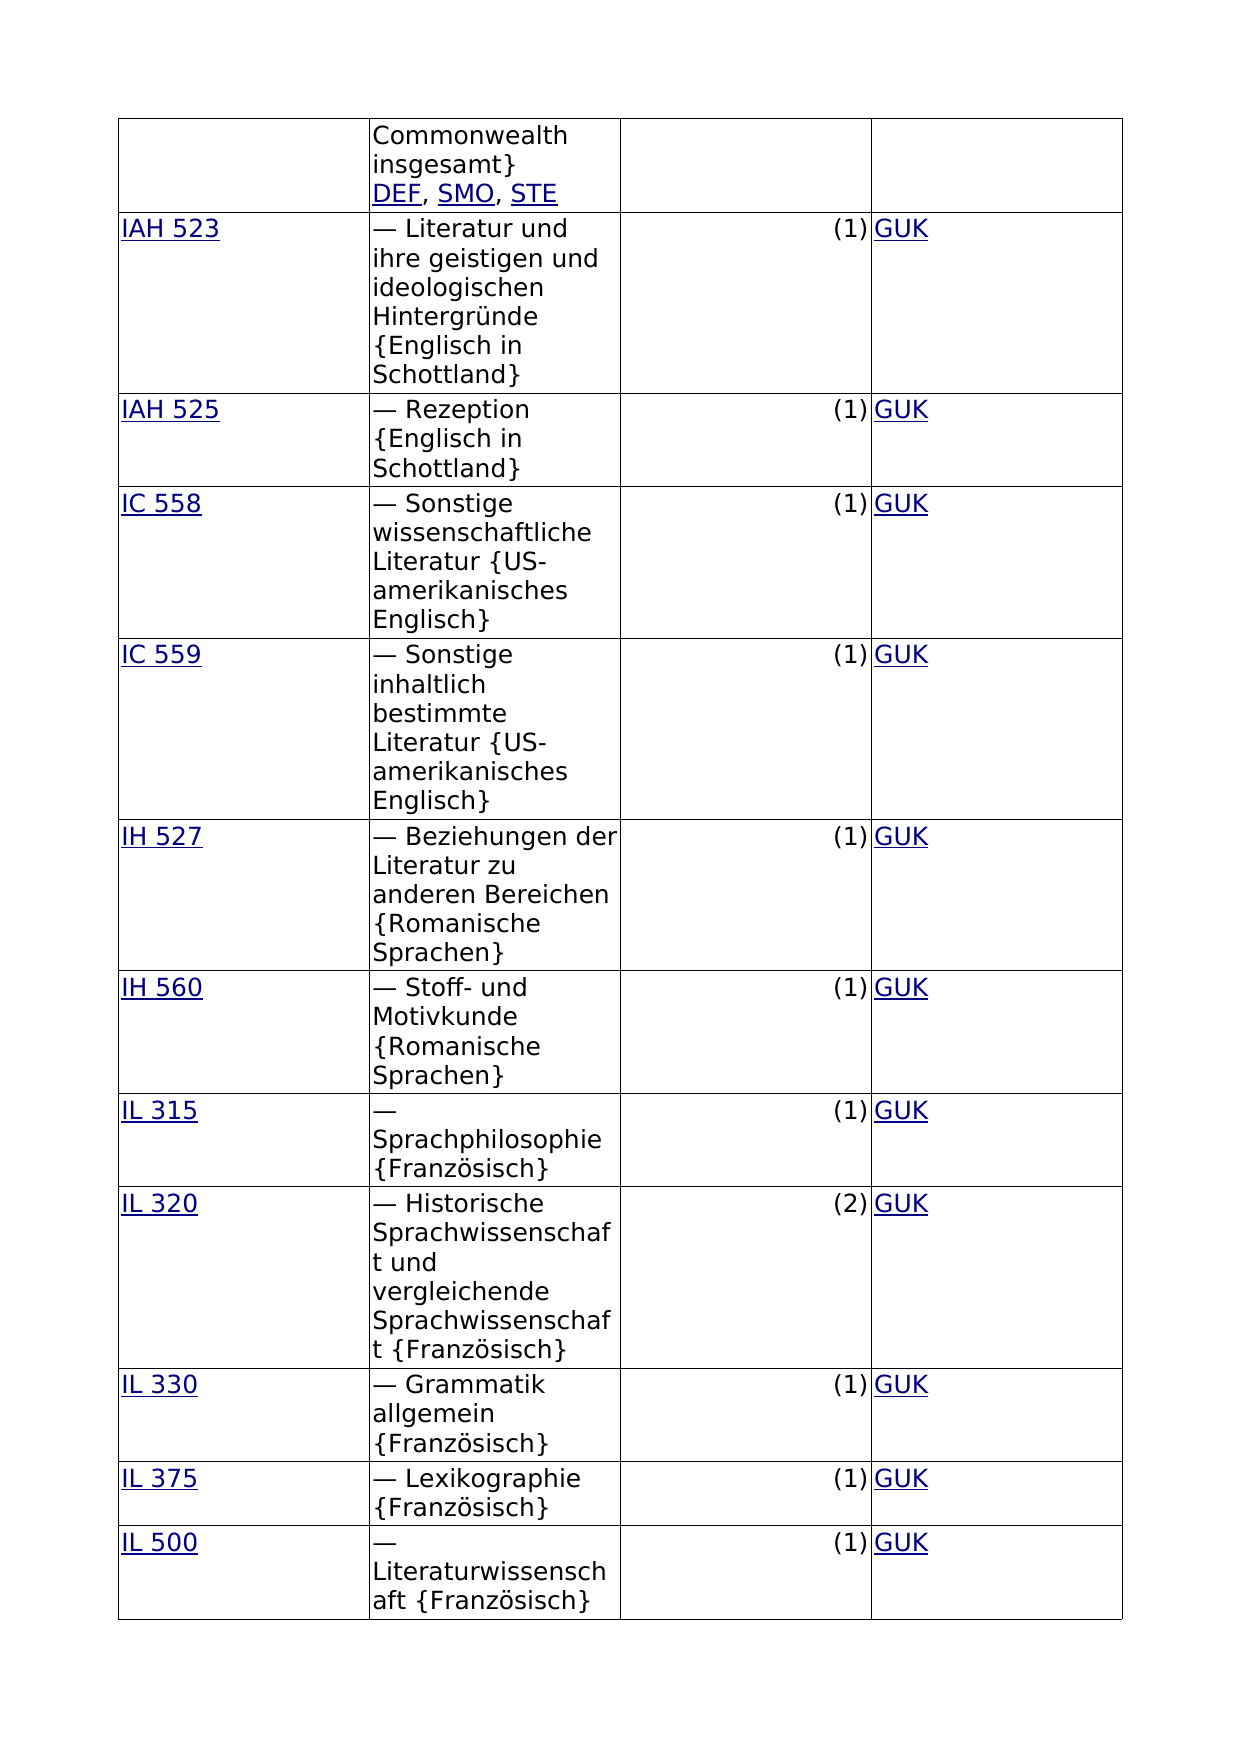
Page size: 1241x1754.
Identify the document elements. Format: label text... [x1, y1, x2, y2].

table_cell — Lexikographie {Französisch} [370, 1462, 620, 1525]
table_cell (1) [621, 1526, 871, 1618]
table_cell — Literaturwissenschaft {Französisch} [370, 1526, 620, 1618]
table_cell (1) [621, 487, 871, 638]
table_cell — Rezeption {Englisch in Schottland} [370, 394, 620, 486]
table_cell [621, 119, 871, 212]
table_cell IL 500 [119, 1526, 369, 1618]
table_cell GUK [872, 1369, 1122, 1461]
table_cell GUK [872, 639, 1122, 819]
table_cell — Sonstige inhaltlich bestimmte Literatur {US-amerikanisches Englisch} [370, 639, 620, 819]
table_cell IH 527 [119, 820, 369, 970]
table_cell (1) [621, 971, 871, 1093]
table_cell IL 330 [119, 1369, 369, 1461]
table_cell — Sprachphilosophie {Französisch} [370, 1094, 620, 1186]
table_cell GUK [872, 820, 1122, 970]
table_cell GUK [872, 487, 1122, 638]
table_cell IL 315 [119, 1094, 369, 1186]
table_cell IL 375 [119, 1462, 369, 1525]
table_cell (1) [621, 1462, 871, 1525]
table_cell IL 320 [119, 1187, 369, 1367]
table_cell — Beziehungen der Literatur zu anderen Bereichen {Romanische Sprachen} [370, 820, 620, 970]
table_cell (1) [621, 1094, 871, 1186]
table_cell GUK [872, 394, 1122, 486]
table_cell [872, 119, 1122, 212]
table_cell GUK [872, 213, 1122, 392]
table_cell — Sonstige wissenschaftliche Literatur {US-amerikanisches Englisch} [370, 487, 620, 638]
table_cell IAH 523 [119, 213, 369, 392]
table_cell (1) [621, 820, 871, 970]
table_cell — Stoff- und Motivkunde {Romanische Sprachen} [370, 971, 620, 1093]
table_cell IAH 525 [119, 394, 369, 486]
table_cell (1) [621, 394, 871, 486]
table_cell IC 558 [119, 487, 369, 638]
table_cell GUK [872, 1094, 1122, 1186]
table_cell (1) [621, 1369, 871, 1461]
table_cell (1) [621, 639, 871, 819]
table_cell (2) [621, 1187, 871, 1367]
table_cell [119, 119, 369, 212]
table_cell — Grammatik allgemein {Französisch} [370, 1369, 620, 1461]
table_cell Commonwealth insgesamt} DEF, SMO, STE [370, 119, 620, 212]
table_cell GUK [872, 971, 1122, 1093]
table_cell — Literatur und ihre geistigen und ideologischen Hintergründe {Englisch in Schottland} [370, 213, 620, 392]
table_cell — Historische Sprachwissenschaft und vergleichende Sprachwissenschaft {Französisch} [370, 1187, 620, 1367]
table_cell GUK [872, 1187, 1122, 1367]
table_cell IH 560 [119, 971, 369, 1093]
table_cell GUK [872, 1462, 1122, 1525]
table_cell IC 559 [119, 639, 369, 819]
table_cell GUK [872, 1526, 1122, 1618]
table_cell (1) [621, 213, 871, 392]
